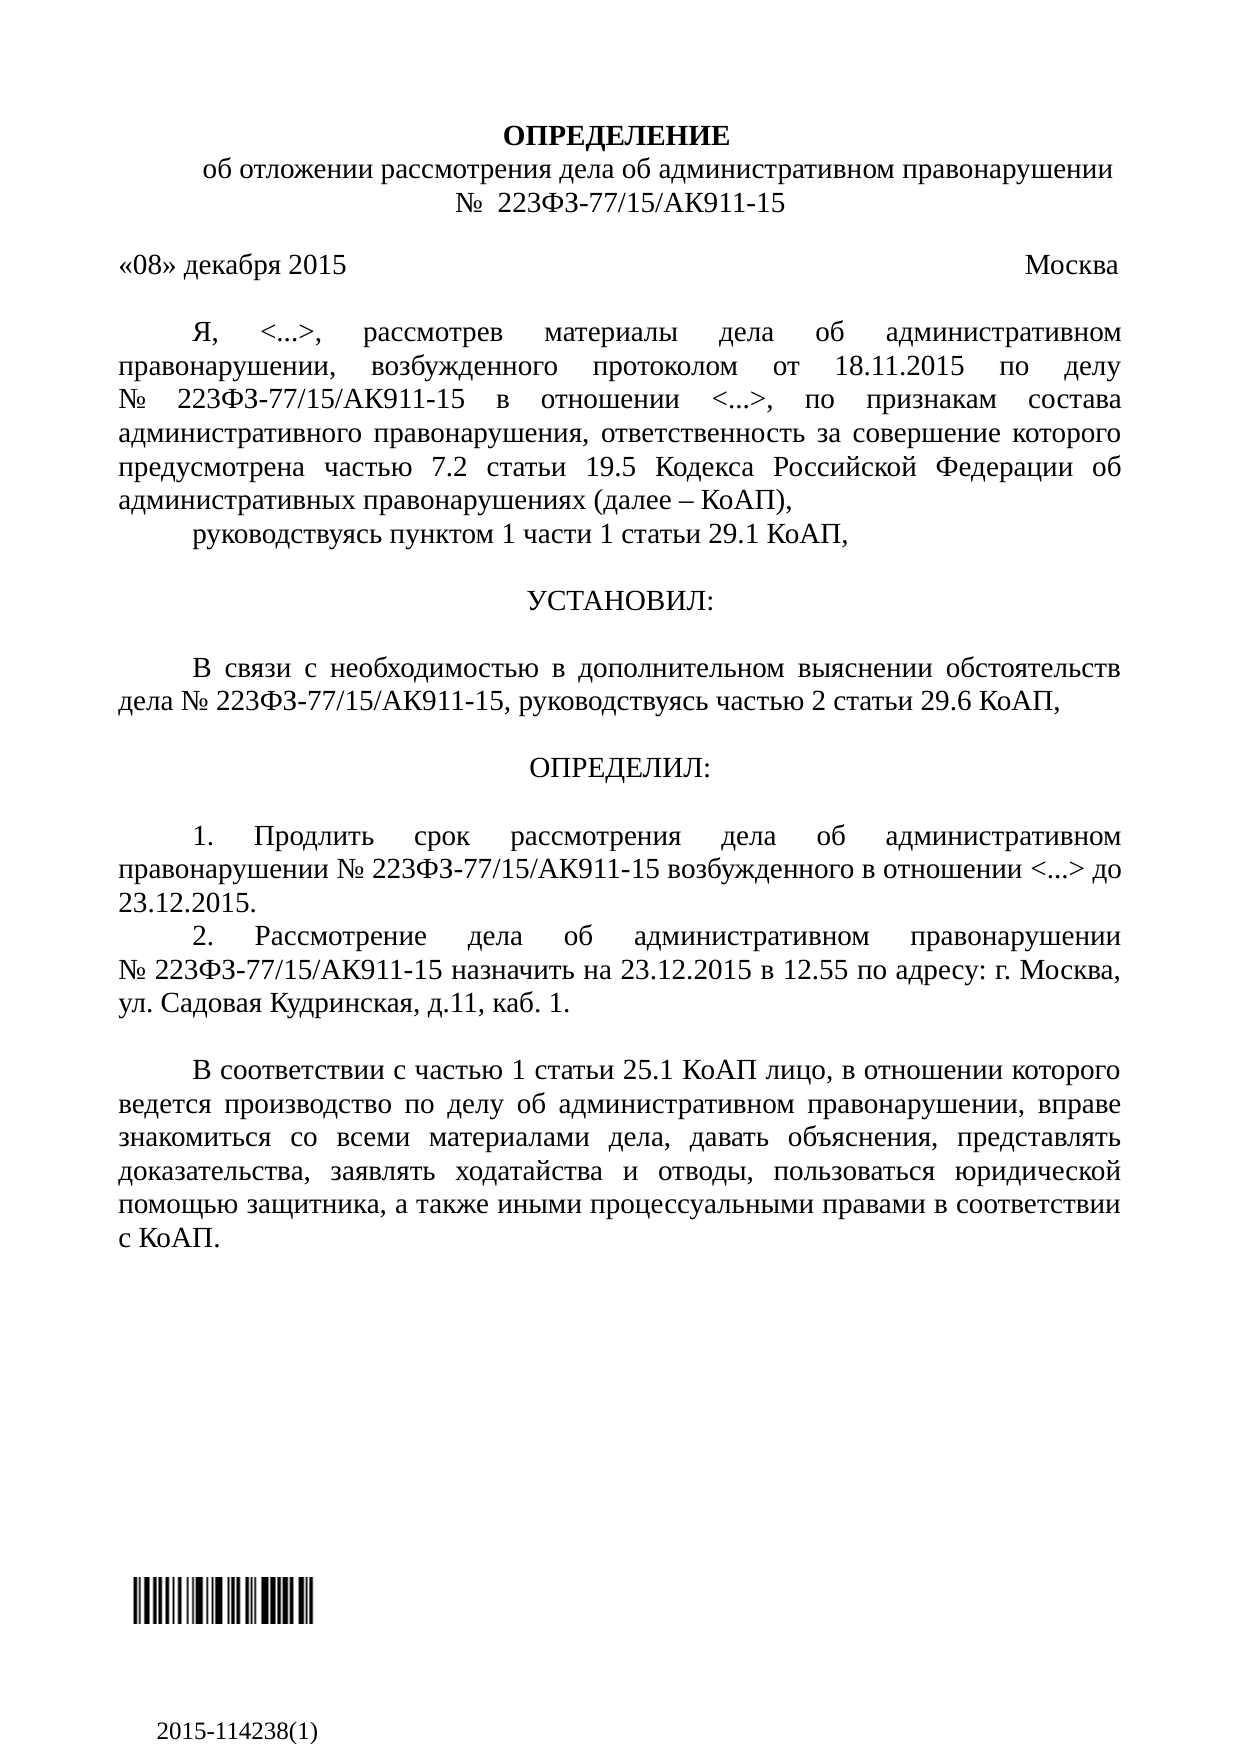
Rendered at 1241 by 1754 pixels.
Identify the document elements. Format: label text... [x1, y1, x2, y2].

text В соответствии с частью 1 статьи 25.1 КоАП лицо, в отношении которого ведется производство по делу об административном правонарушении, вправе знакомиться со всеми материалами дела, давать объяснения, представлять доказательства, заявлять ходатайства и отводы, пользоваться юридической помощью защитника, а также иными процессуальными правами в соответствии с КоАП. [118, 1052, 1122, 1254]
text руководствуясь пунктом 1 части 1 статьи 29.1 КоАП, [118, 516, 1122, 549]
text В связи с необходимостью в дополнительном выяснении обстоятельств дела № 223ФЗ-77/15/АК911-15, руководствуясь частью 2 статьи 29.6 КоАП, [118, 650, 1122, 717]
text об отложении рассмотрения дела об административном правонарушении № 223ФЗ-77/15/АК911-15 [118, 152, 1122, 219]
text УСТАНОВИЛ: [118, 583, 1122, 616]
text ОПРЕДЕЛИЛ: [118, 751, 1122, 784]
text Я, <...>, рассмотрев материалы дела об административном правонарушении, возбужденного протоколом от 18.11.2015 по делу № 223ФЗ-77/15/АК911-15 в отношении <...>, по признакам состава административного правонарушения, ответственность за совершение которого предусмотрена частью 7.2 статьи 19.5 Кодекса Российской Федерации об административных правонарушениях (далее – КоАП), [118, 314, 1122, 516]
text ОПРЕДЕЛЕНИЕ [118, 118, 1122, 152]
picture [118, 1577, 331, 1624]
text «08» декабря 2015 Москва [118, 247, 1122, 281]
text 1. Продлить срок рассмотрения дела об административном правонарушении № 223ФЗ-77/15/АК911-15 возбужденного в отношении <...> до 23.12.2015. [118, 818, 1122, 918]
text 2. Рассмотрение дела об административном правонарушении № 223ФЗ-77/15/АК911-15 назначить на 23.12.2015 в 12.55 по адресу: г. Москва, ул. Садовая Кудринская, д.11, каб. 1. [118, 918, 1122, 1019]
